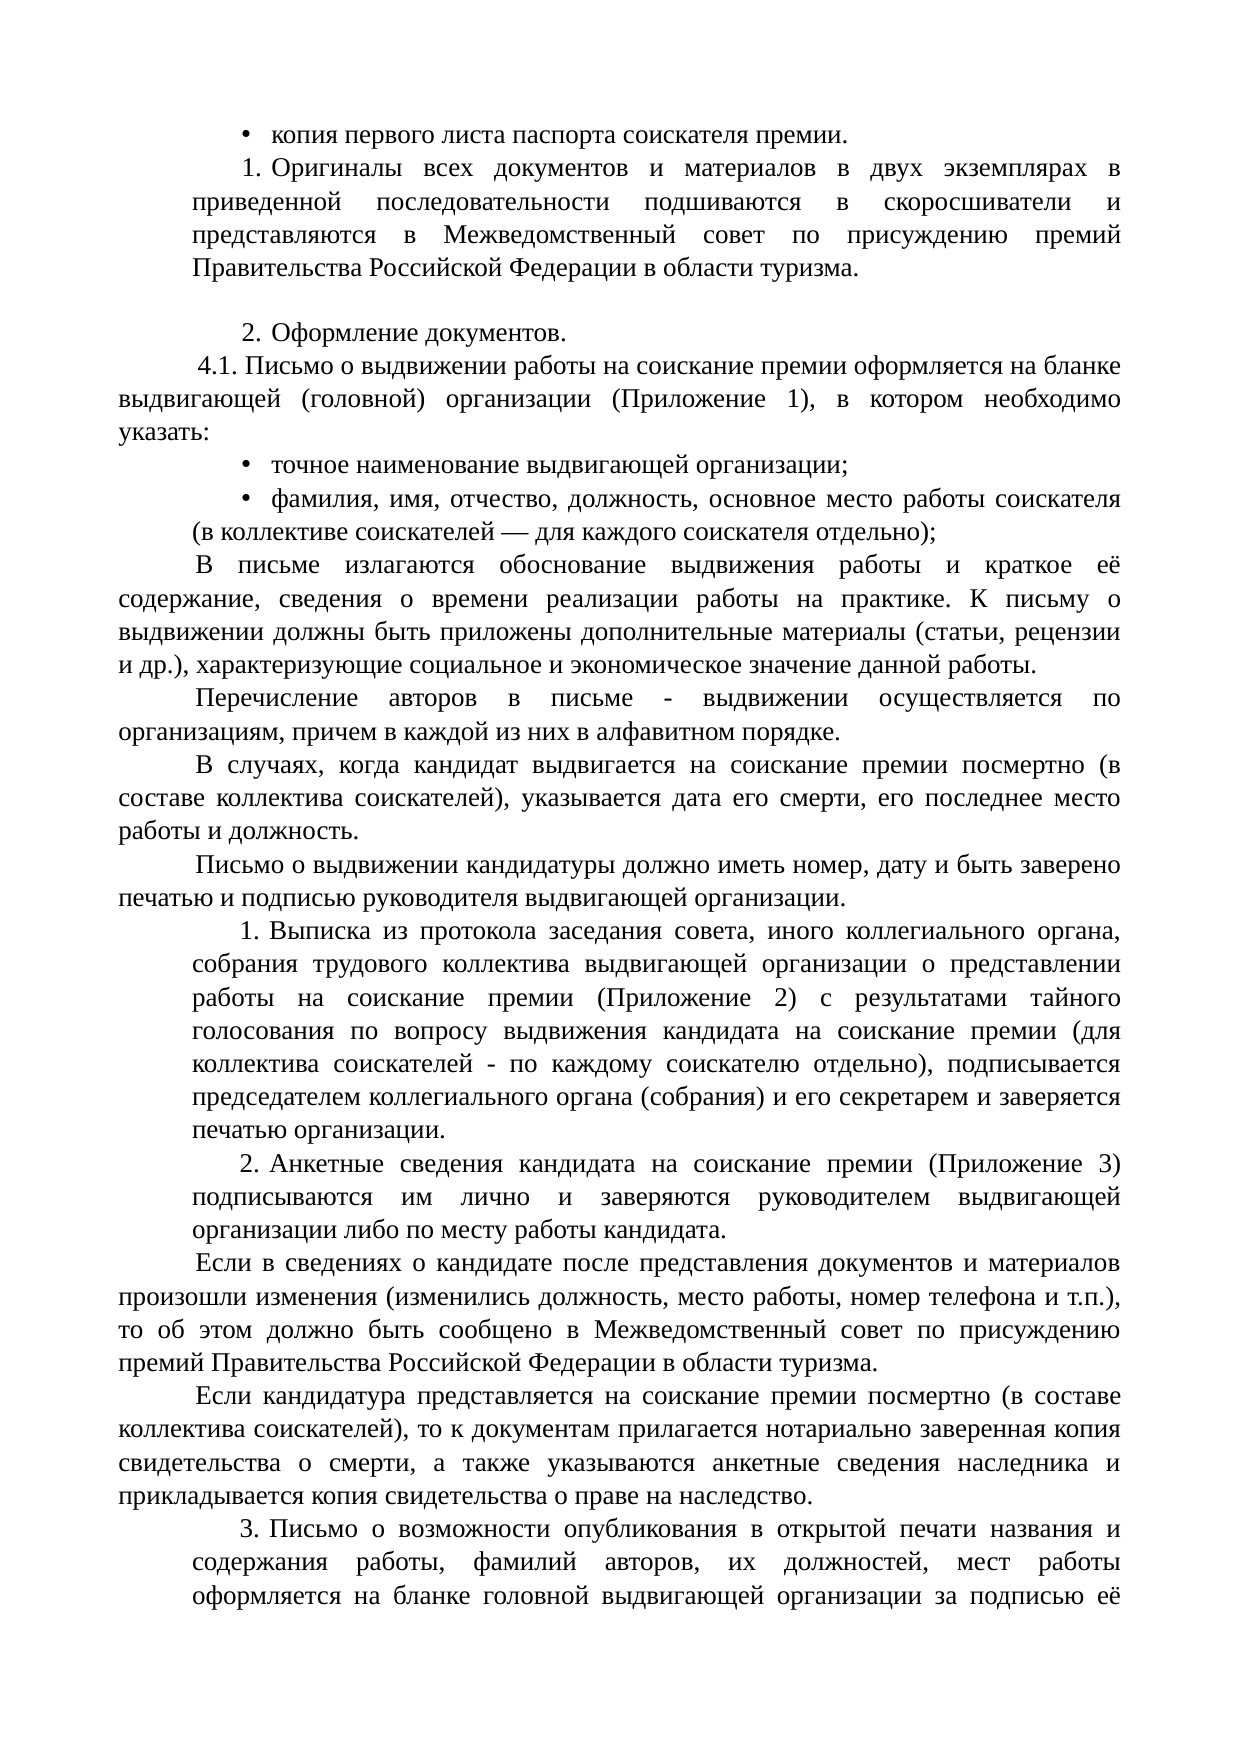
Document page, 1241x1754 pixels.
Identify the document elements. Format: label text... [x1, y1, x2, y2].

list Оформление документов. [162, 316, 1122, 347]
list Анкетные сведения кандидата на соискание премии (Приложение 3) подписываются им лично и заверяются руководителем выдвигающей организации либо по месту работы кандидата. [162, 1147, 1122, 1244]
text Перечисление авторов в письме - выдвижении осуществляется по организациям, причем в каждой из них в алфавитном порядке. [118, 682, 1122, 746]
text Если кандидатура представляется на соискание премии посмертно (в составе коллектива соискателей), то к документам прилагается нотариально заверенная копия свидетельства о смерти, а также указываются анкетные сведения наследника и прикладывается копия свидетельства о праве на наследство. [118, 1379, 1122, 1510]
list Оригиналы всех документов и материалов в двух экземплярах в приведенной последовательности подшиваются в скоросшиватели и представляются в Межведомственный совет по присуждению премий Правительства Российской Федерации в области туризма. [162, 152, 1122, 282]
list Письмо о возможности опубликования в открытой печати названия и содержания работы, фамилий авторов, их должностей, мест работы оформляется на бланке головной выдвигающей организации за подписью её [162, 1512, 1122, 1610]
text В письме излагаются обоснование выдвижения работы и краткое её содержание, сведения о времени реализации работы на практике. К письму о выдвижении должны быть приложены дополнительные материалы (статьи, рецензии и др.), характеризующие социальное и экономическое значение данной работы. [118, 549, 1122, 679]
text Если в сведениях о кандидате после представления документов и материалов произошли изменения (изменились должность, место работы, номер телефона и т.п.), то об этом должно быть сообщено в Межведомственный совет по присуждению премий Правительства Российской Федерации в области туризма. [118, 1246, 1122, 1377]
text В случаях, когда кандидат выдвигается на соискание премии посмертно (в составе коллектива соискателей), указывается дата его смерти, его последнее место работы и должность. [118, 748, 1122, 846]
list фамилия, имя, отчество, должность, основное место работы соискателя (в коллективе соискателей — для каждого соискателя отдельно); [162, 482, 1122, 547]
list точное наименование выдвигающей организации; [162, 449, 1122, 480]
list копия первого листа паспорта соискателя премии. [162, 118, 1122, 149]
text 4.1. Письмо о выдвижении работы на соискание премии оформляется на бланке выдвигающей (головной) организации (Приложение 1), в котором необходимо указать: [118, 349, 1122, 447]
list Выписка из протокола заседания совета, иного коллегиального органа, собрания трудового коллектива выдвигающей организации о представлении работы на соискание премии (Приложение 2) с результатами тайного голосования по вопросу выдвижения кандидата на соискание премии (для коллектива соискателей - по каждому соискателю отдельно), подписывается председателем коллегиального органа (собрания) и его секретарем и заверяется печатью организации. [162, 914, 1122, 1145]
text Письмо о выдвижении кандидатуры должно иметь номер, дату и быть заверено печатью и подписью руководителя выдвигающей организации. [118, 848, 1122, 912]
